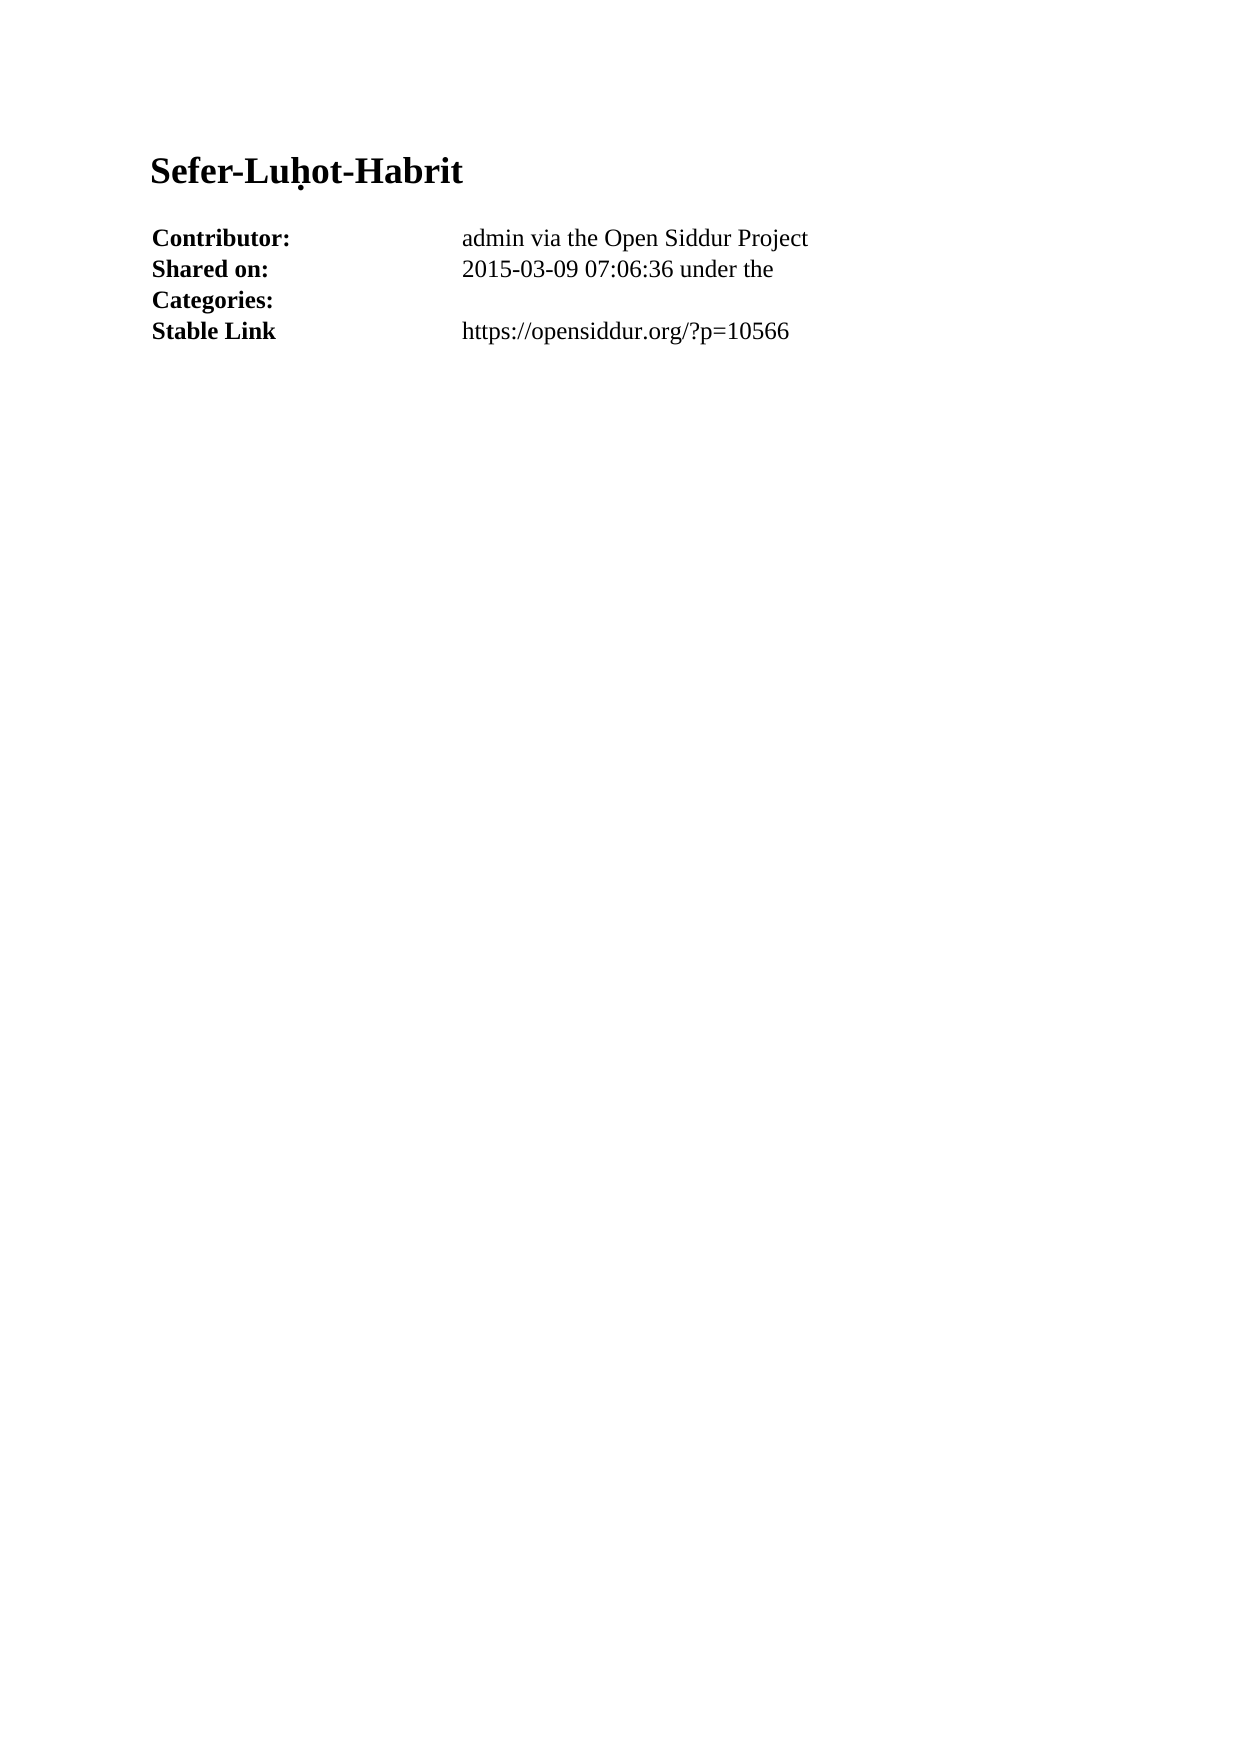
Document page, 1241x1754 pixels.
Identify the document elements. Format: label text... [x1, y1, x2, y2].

table_cell Categories: [150, 284, 460, 315]
table_cell Shared on: [150, 254, 460, 284]
table_cell [460, 284, 1090, 315]
table_cell https://opensiddur.org/?p=10566 [460, 315, 1090, 346]
table_cell Stable Link [150, 315, 460, 346]
table_header Contributor: [150, 223, 460, 253]
subtitle Sefer-Luḥot-Habrit [150, 150, 1090, 192]
table_header admin via the Open Siddur Project [460, 223, 1090, 253]
table_cell 2015-03-09 07:06:36 under the [460, 254, 1090, 284]
